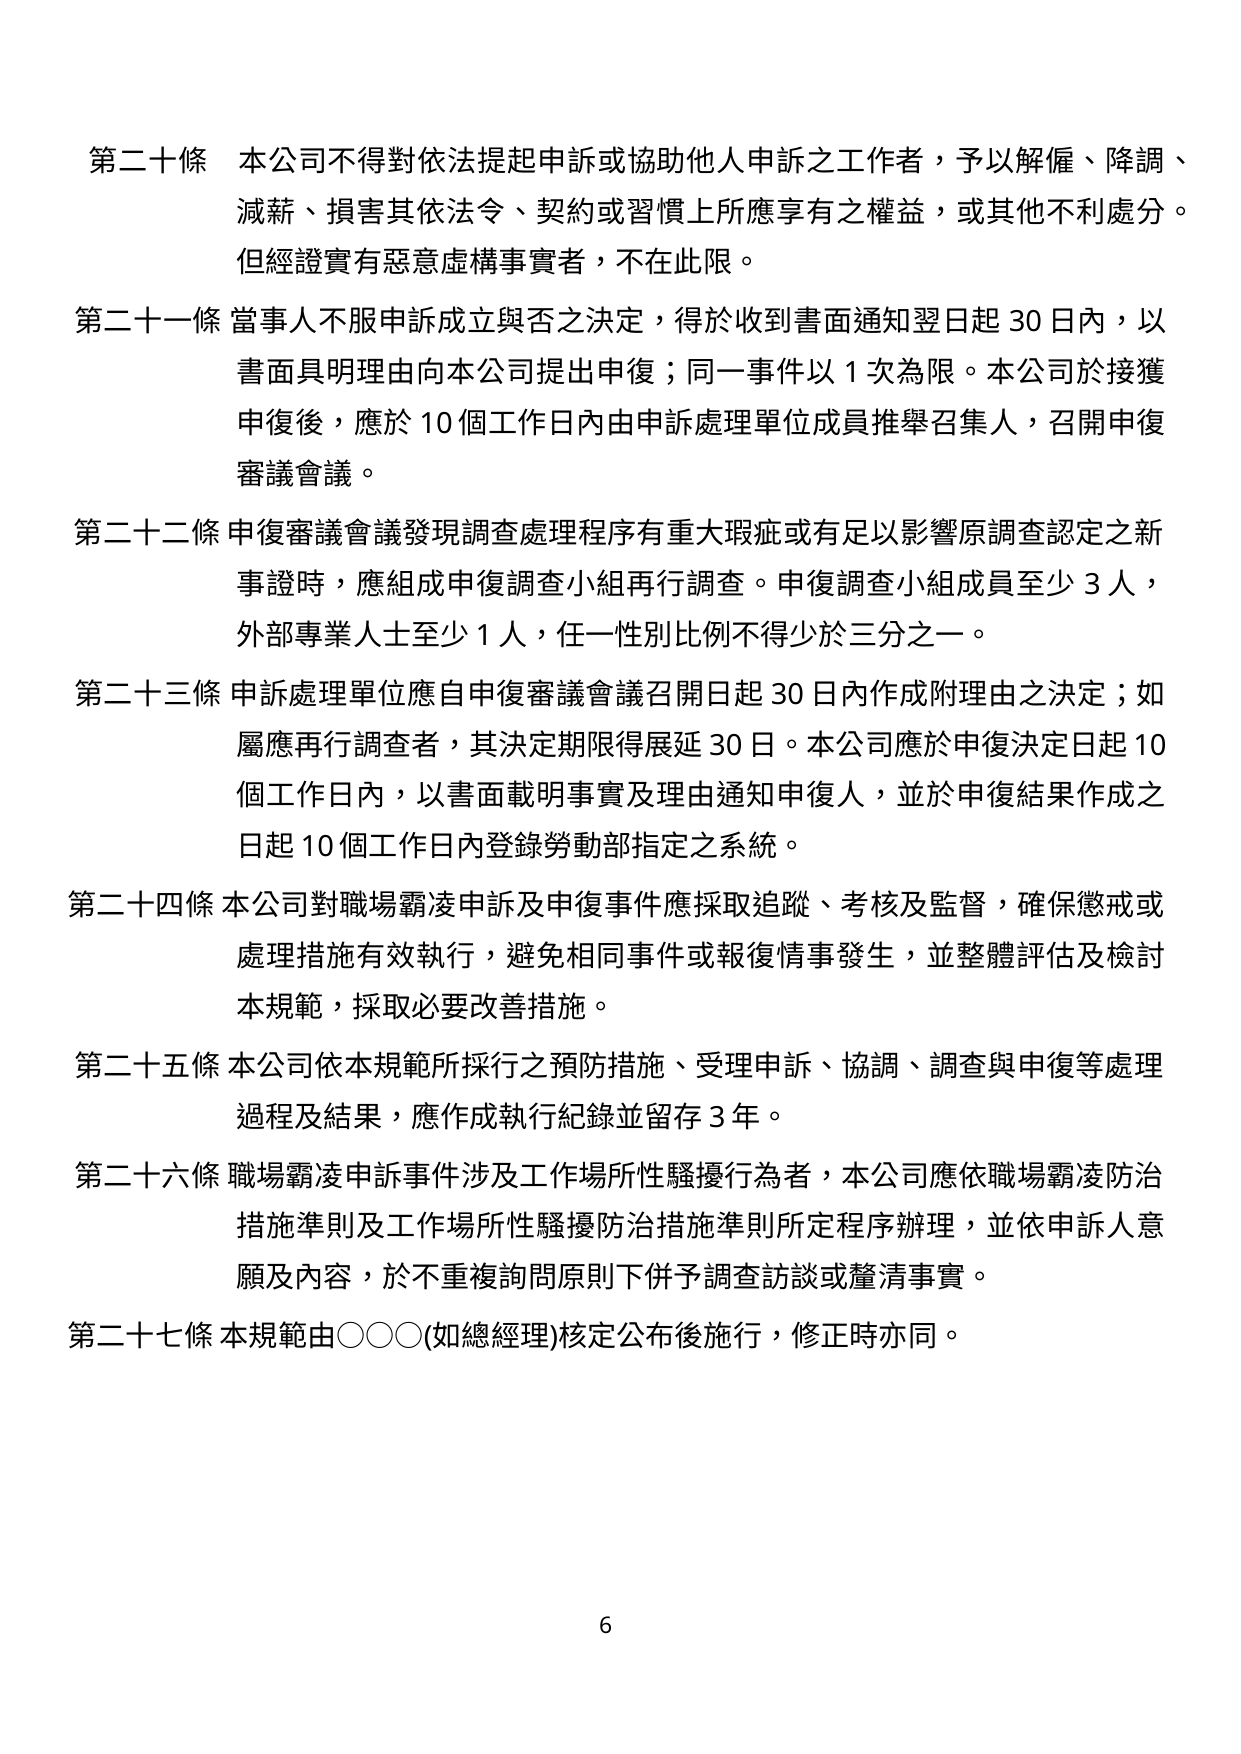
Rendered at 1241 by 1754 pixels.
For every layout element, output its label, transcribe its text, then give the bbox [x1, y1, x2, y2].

text 第二十條 本公司不得對依法提起申訴或協助他人申訴之工作者，予以解僱、降調、減薪、損害其依法令、契約或習慣上所應享有之權益，或其他不利處分。但經證實有惡意虛構事實者，不在此限。 [89, 137, 1166, 281]
text 第二十一條 當事人不服申訴成立與否之決定，得於收到書面通知翌日起30日內，以書面具明理由向本公司提出申復；同一事件以1次為限。本公司於接獲申復後，應於10個工作日內由申訴處理單位成員推舉召集人，召開申復審議會議。 [74, 298, 1166, 493]
text 第二十四條 本公司對職場霸凌申訴及申復事件應採取追蹤、考核及監督，確保懲戒或處理措施有效執行，避免相同事件或報復情事發生，並整體評估及檢討本規範，採取必要改善措施。 [67, 882, 1166, 1026]
text 第二十二條 申復審議會議發現調查處理程序有重大瑕疵或有足以影響原調查認定之新事證時，應組成申復調查小組再行調查。申復調查小組成員至少3人，外部專業人士至少1人，任一性別比例不得少於三分之一。 [74, 509, 1166, 653]
text 第二十六條 職場霸凌申訴事件涉及工作場所性騷擾行為者，本公司應依職場霸凌防治措施準則及工作場所性騷擾防治措施準則所定程序辦理，並依申訴人意願及內容，於不重複詢問原則下併予調查訪談或釐清事實。 [74, 1152, 1166, 1296]
text 第二十七條 本規範由○○○(如總經理)核定公布後施行，修正時亦同。 [67, 1313, 1166, 1355]
text 第二十三條 申訴處理單位應自申復審議會議召開日起30日內作成附理由之決定；如屬應再行調查者，其決定期限得展延30日。本公司應於申復決定日起10個工作日內，以書面載明事實及理由通知申復人，並於申復結果作成之日起10個工作日內登錄勞動部指定之系統。 [74, 670, 1166, 865]
text 第二十五條 本公司依本規範所採行之預防措施、受理申訴、協調、調查與申復等處理過程及結果，應作成執行紀錄並留存3年。 [74, 1042, 1166, 1136]
